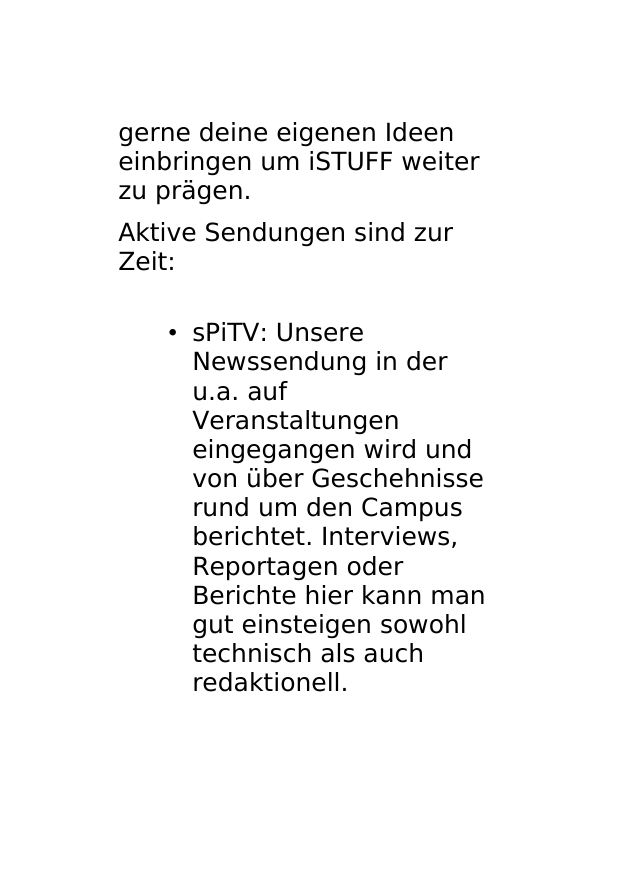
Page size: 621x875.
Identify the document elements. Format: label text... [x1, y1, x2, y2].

text Aktive Sendungen sind zur Zeit: [118, 218, 502, 276]
text gerne deine eigenen Ideen einbringen um iSTUFF weiter zu prägen. [118, 118, 502, 206]
list sPiTV: Unsere Newssendung in der u.a. auf Veranstaltungen eingegangen wird und von über Geschehnisse rund um den Campus berichtet. Interviews, Reportagen oder Berichte hier kann man gut einsteigen sowohl technisch als auch redaktionell. [177, 318, 502, 698]
